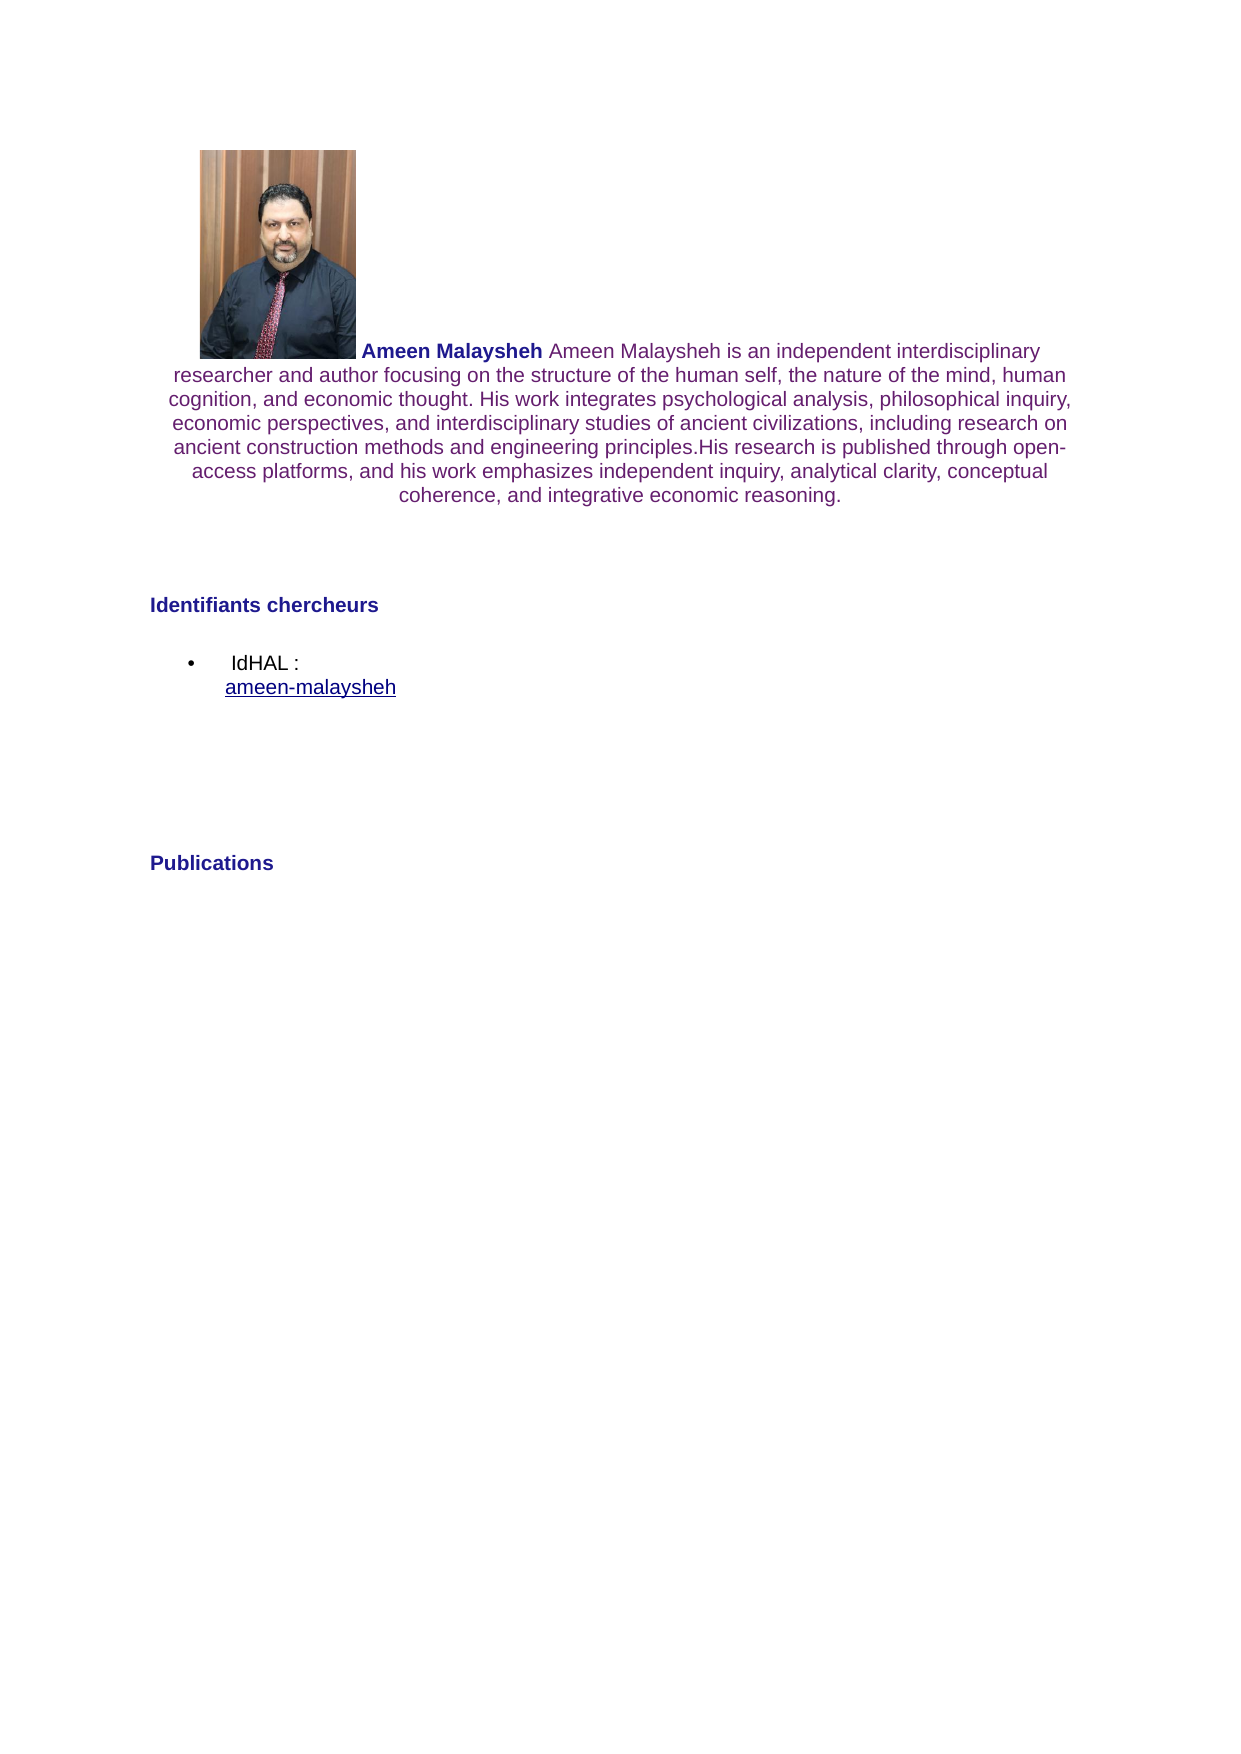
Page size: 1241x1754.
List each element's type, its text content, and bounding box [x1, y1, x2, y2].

subtitle Ameen Malaysheh Ameen Malaysheh is an independent interdisciplinary researcher and author focusing on the structure of the human self, the nature of the mind, human cognition, and economic thought. His work integrates psychological analysis, philosophical inquiry, economic perspectives, and interdisciplinary studies of ancient civilizations, including research on ancient construction methods and engineering principles.His research is published through open-access platforms, and his work emphasizes independent inquiry, analytical clarity, conceptual coherence, and integrative economic reasoning. [150, 150, 1090, 506]
subtitle Identifiants chercheurs [150, 593, 1090, 617]
subtitle Publications [150, 851, 1090, 875]
list IdHAL : [187, 651, 1090, 675]
picture [199, 150, 356, 359]
list ameen-malaysheh [187, 675, 1090, 699]
